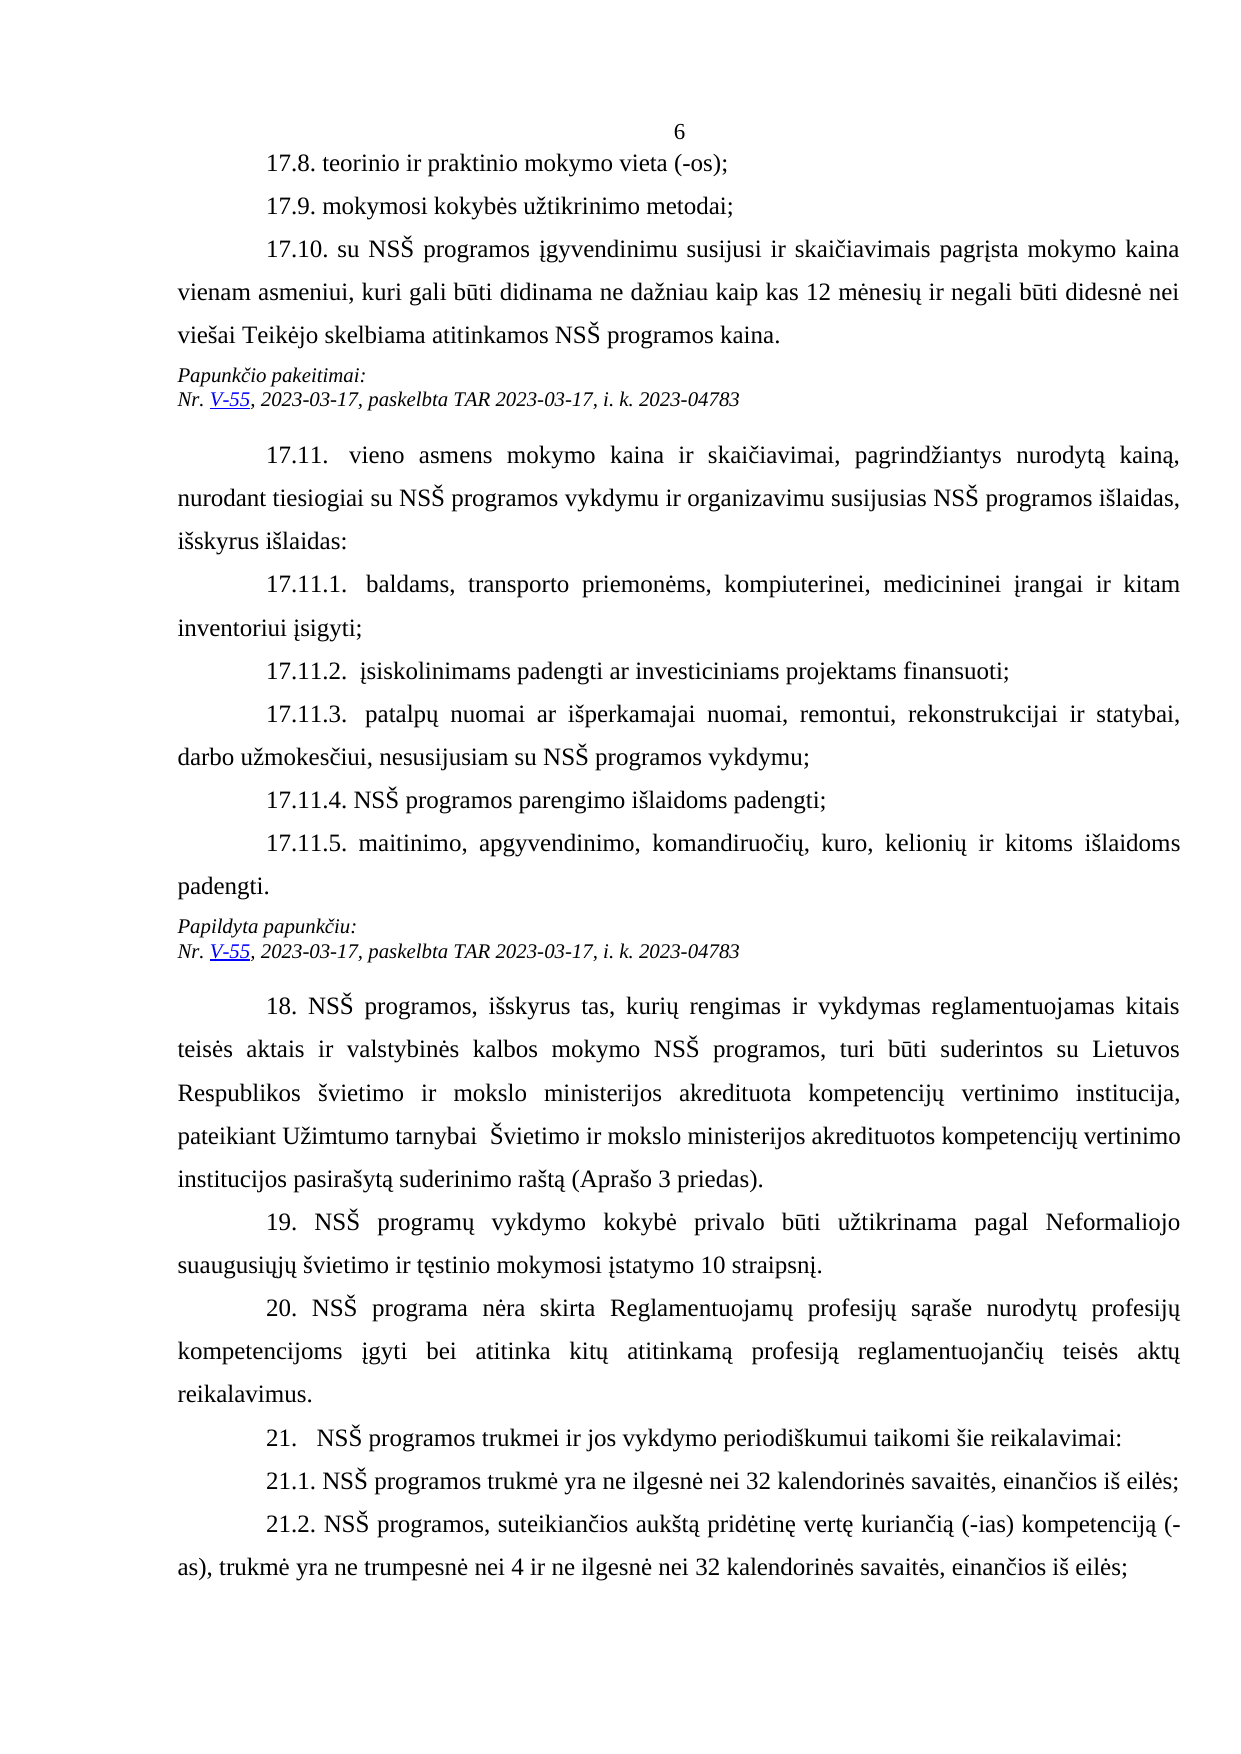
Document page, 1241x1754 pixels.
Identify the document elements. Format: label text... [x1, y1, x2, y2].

text 17.11. vieno asmens mokymo kaina ir skaičiavimai, pagrindžiantys nurodytą kainą, nurodant tiesiogiai su NSŠ programos vykdymu ir organizavimu susijusias NSŠ programos išlaidas, išskyrus išlaidas: [177, 440, 1181, 555]
text 17.11.2. įsiskolinimams padengti ar investiciniams projektams finansuoti; [177, 656, 1181, 684]
text Papildyta papunkčiu: [177, 914, 1181, 938]
text 18. NSŠ programos, išskyrus tas, kurių rengimas ir vykdymas reglamentuojamas kitais teisės aktais ir valstybinės kalbos mokymo NSŠ programos, turi būti suderintos su Lietuvos Respublikos švietimo ir mokslo ministerijos akredituota kompetencijų vertinimo institucija, pateikiant Užimtumo tarnybai Švietimo ir mokslo ministerijos akredituotos kompetencijų vertinimo institucijos pasirašytą suderinimo raštą (Aprašo 3 priedas). [177, 991, 1181, 1193]
text 21. NSŠ programos trukmei ir jos vykdymo periodiškumui taikomi šie reikalavimai: [177, 1423, 1181, 1451]
text 17.11.1. baldams, transporto priemonėms, kompiuterinei, medicininei įrangai ir kitam inventoriui įsigyti; [177, 569, 1181, 641]
text 17.8. teorinio ir praktinio mokymo vieta (-os); [177, 148, 1181, 176]
text 17.10. su NSŠ programos įgyvendinimu susijusi ir skaičiavimais pagrįsta mokymo kaina vienam asmeniui, kuri gali būti didinama ne dažniau kaip kas 12 mėnesių ir negali būti didesnė nei viešai Teikėjo skelbiama atitinkamos NSŠ programos kaina. [177, 234, 1181, 349]
text 21.2. NSŠ programos, suteikiančios aukštą pridėtinę vertę kuriančią (-ias) kompetenciją (-as), trukmė yra ne trumpesnė nei 4 ir ne ilgesnė nei 32 kalendorinės savaitės, einančios iš eilės; [177, 1509, 1181, 1581]
text 17.11.4. NSŠ programos parengimo išlaidoms padengti; [177, 785, 1181, 814]
text 20. NSŠ programa nėra skirta Reglamentuojamų profesijų sąraše nurodytų profesijų kompetencijoms įgyti bei atitinka kitų atitinkamą profesiją reglamentuojančių teisės aktų reikalavimus. [177, 1293, 1181, 1408]
text 17.11.5. maitinimo, apgyvendinimo, komandiruočių, kuro, kelionių ir kitoms išlaidoms padengti. [177, 828, 1181, 900]
text 17.9. mokymosi kokybės užtikrinimo metodai; [177, 191, 1181, 219]
text Nr. V-55, 2023-03-17, paskelbta TAR 2023-03-17, i. k. 2023-04783 [177, 938, 1181, 963]
text 21.1. NSŠ programos trukmė yra ne ilgesnė nei 32 kalendorinės savaitės, einančios iš eilės; [177, 1466, 1181, 1494]
text Papunkčio pakeitimai: [177, 363, 1181, 387]
text Nr. V-55, 2023-03-17, paskelbta TAR 2023-03-17, i. k. 2023-04783 [177, 387, 1181, 411]
text 17.11.3. patalpų nuomai ar išperkamajai nuomai, remontui, rekonstrukcijai ir statybai, darbo užmokesčiui, nesusijusiam su NSŠ programos vykdymu; [177, 699, 1181, 771]
text 19. NSŠ programų vykdymo kokybė privalo būti užtikrinama pagal Neformaliojo suaugusiųjų švietimo ir tęstinio mokymosi įstatymo 10 straipsnį. [177, 1207, 1181, 1279]
